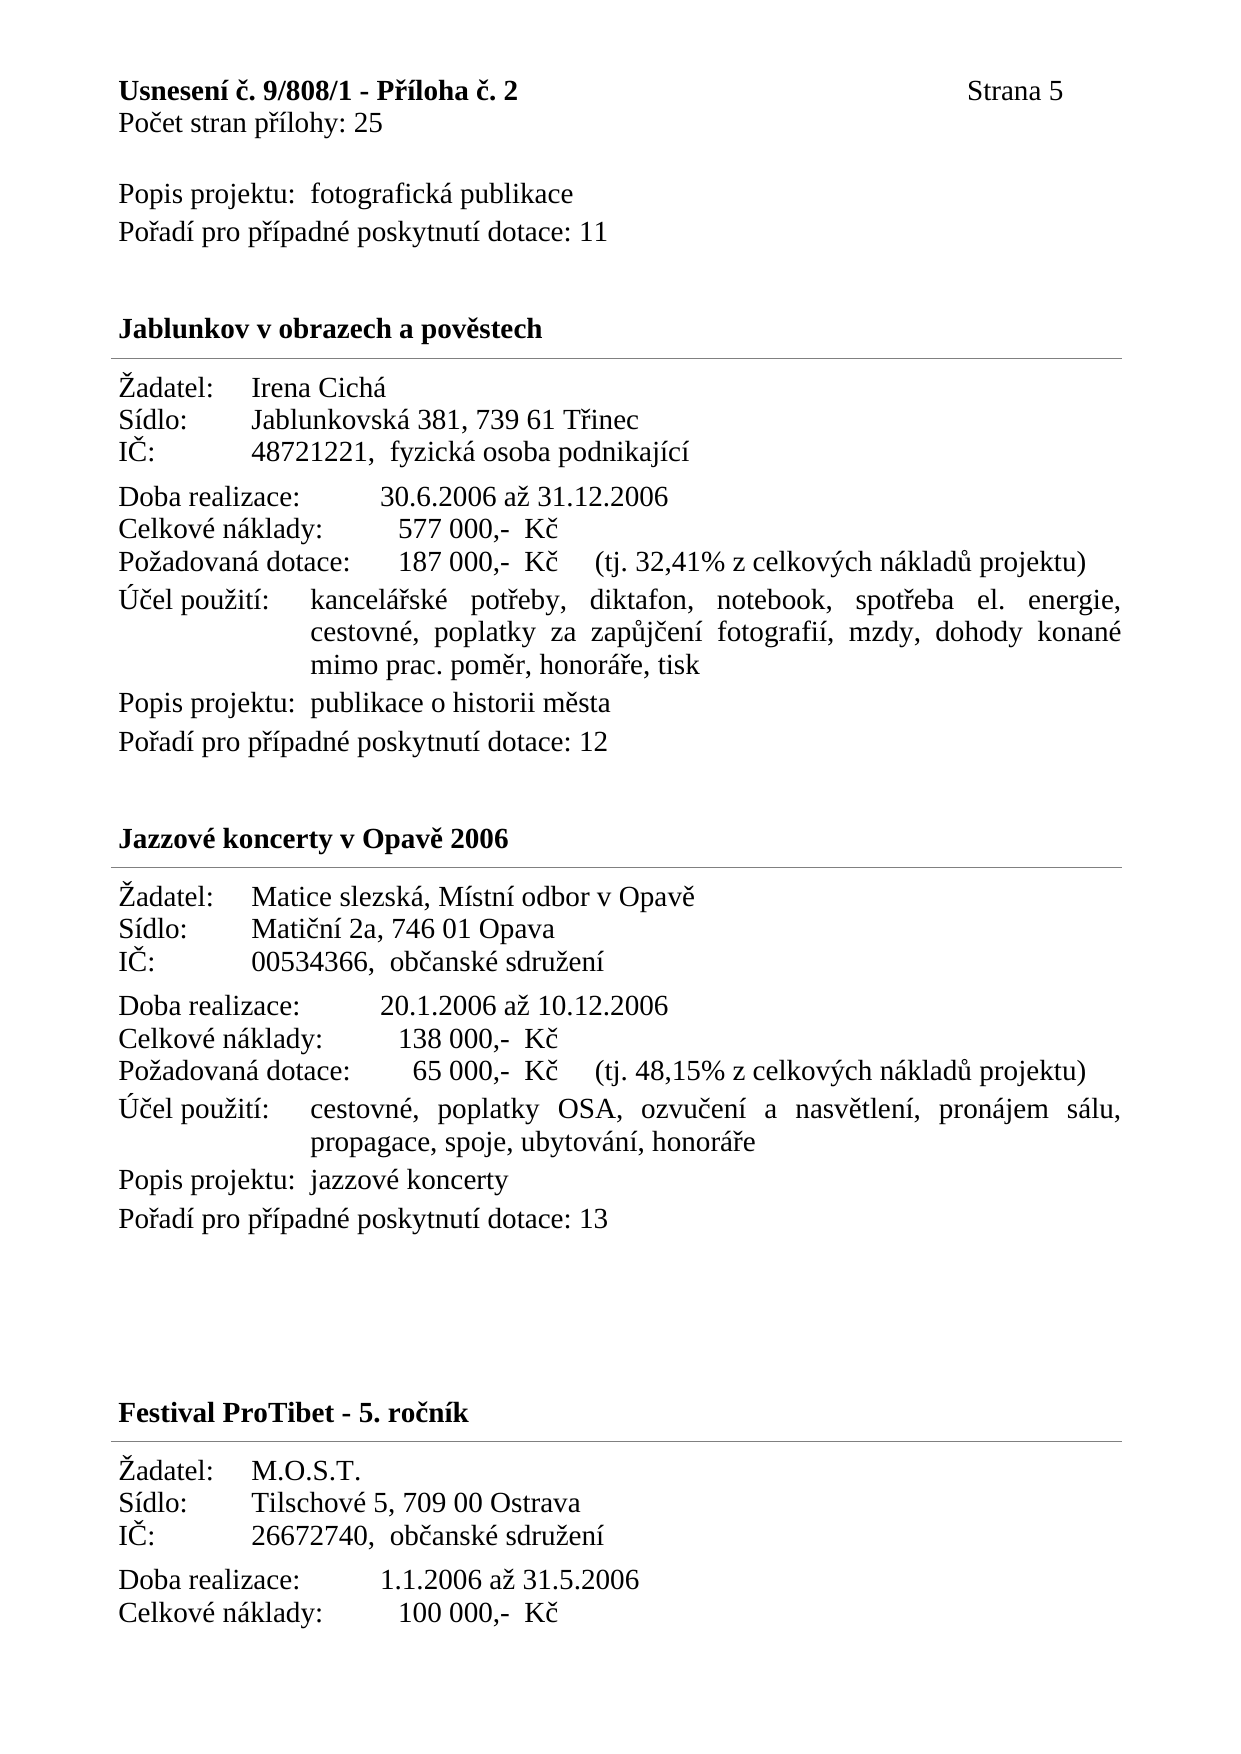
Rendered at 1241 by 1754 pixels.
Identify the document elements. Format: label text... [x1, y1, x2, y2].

subtitle Žadatel: Irena Cichá [118, 371, 1122, 403]
text Popis projektu: jazzové koncerty [118, 1164, 1122, 1196]
subtitle Žadatel: M.O.S.T. [118, 1454, 1122, 1487]
text Pořadí pro případné poskytnutí dotace: 13 [118, 1202, 1122, 1234]
text Sídlo: Jablunkovská 381, 739 61 Třinec [118, 403, 1122, 436]
text IČ: 00534366, občanské sdružení [118, 945, 1122, 977]
table_cell Celkové náklady: [111, 1022, 369, 1054]
table_header 30.6.2006 až 31.12.2006 [369, 480, 1129, 513]
text Sídlo: Matiční 2a, 746 01 Opava [118, 913, 1122, 945]
text Pořadí pro případné poskytnutí dotace: 12 [118, 725, 1122, 757]
table_cell Celkové náklady: [111, 1596, 369, 1628]
text Účel použití: cestovné, poplatky OSA, ozvučení a nasvětlení, pronájem sálu, propagace, spoje, ubytování, honoráře [118, 1093, 1122, 1157]
table_cell Kč (tj. 32,41% z celkových nákladů projektu) [517, 545, 1129, 577]
table_cell Požadovaná dotace: [111, 545, 369, 577]
text Popis projektu: publikace o historii města [118, 687, 1122, 719]
table_header Doba realizace: [111, 1564, 369, 1596]
subtitle Žadatel: Matice slezská, Místní odbor v Opavě [118, 880, 1122, 913]
text Popis projektu: fotografická publikace [118, 177, 1122, 209]
table_header 1.1.2006 až 31.5.2006 [369, 1564, 1129, 1596]
table_cell Kč [517, 513, 1129, 545]
table_cell 577 000,- [369, 513, 517, 545]
text Sídlo: Tilschové 5, 709 00 Ostrava [118, 1487, 1122, 1519]
text IČ: 48721221, fyzická osoba podnikající [118, 436, 1122, 468]
table_header 20.1.2006 až 10.12.2006 [369, 990, 1129, 1022]
table_cell Kč [517, 1596, 1129, 1628]
table_cell 65 000,- [369, 1054, 517, 1087]
table_cell 100 000,- [369, 1596, 517, 1628]
table_header Festival ProTibet - 5. ročník [111, 1396, 1122, 1441]
text Pořadí pro případné poskytnutí dotace: 11 [118, 216, 1122, 248]
table_cell Kč [517, 1022, 1129, 1054]
table_cell 187 000,- [369, 545, 517, 577]
table_cell 138 000,- [369, 1022, 517, 1054]
table_header Jazzové koncerty v Opavě 2006 [111, 822, 1122, 867]
text Účel použití: kancelářské potřeby, diktafon, notebook, spotřeba el. energie, cestovné, poplatky za zapůjčení fotografií, mzdy, dohody konané mimo prac. poměr, honoráře, tisk [118, 583, 1122, 680]
table_header Doba realizace: [111, 990, 369, 1022]
table_header Doba realizace: [111, 480, 369, 513]
table_cell Celkové náklady: [111, 513, 369, 545]
table_header Jablunkov v obrazech a pověstech [111, 313, 1122, 357]
text IČ: 26672740, občanské sdružení [118, 1519, 1122, 1551]
table_cell Požadovaná dotace: [111, 1054, 369, 1087]
table_cell Kč (tj. 48,15% z celkových nákladů projektu) [517, 1054, 1129, 1087]
